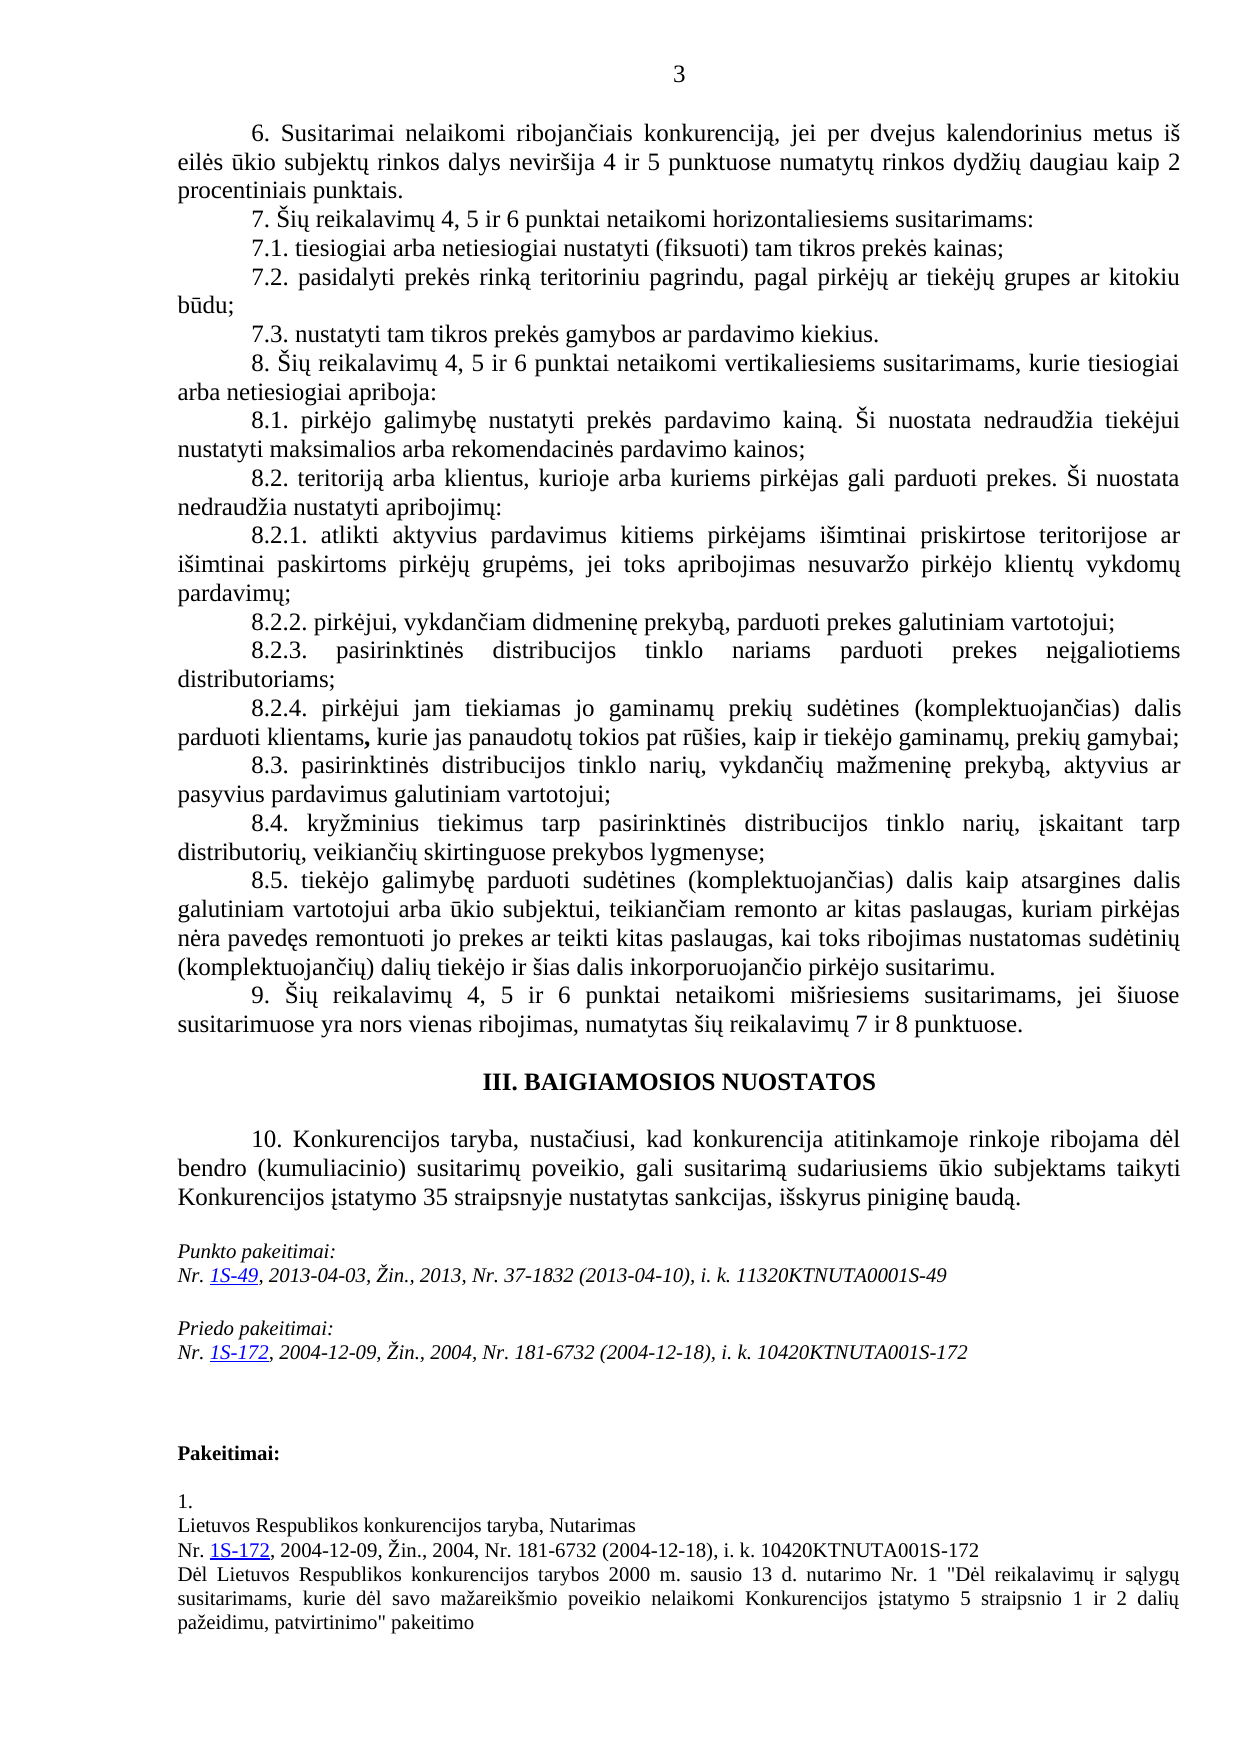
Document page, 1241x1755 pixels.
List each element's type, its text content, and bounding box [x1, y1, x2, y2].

text 9. Šių reikalavimų 4, 5 ir 6 punktai netaikomi mišriesiems susitarimams, jei šiuose susitarimuose yra nors vienas ribojimas, numatytas šių reikalavimų 7 ir 8 punktuose. [177, 981, 1181, 1038]
text 7.3. nustatyti tam tikros prekės gamybos ar pardavimo kiekius. [177, 319, 1181, 348]
text Lietuvos Respublikos konkurencijos taryba, Nutarimas [177, 1513, 1181, 1537]
text 7.2. pasidalyti prekės rinką teritoriniu pagrindu, pagal pirkėjų ar tiekėjų grupes ar kitokiu būdu; [177, 262, 1181, 319]
text Punkto pakeitimai: [177, 1239, 1181, 1263]
text Nr. 1S-172, 2004-12-09, Žin., 2004, Nr. 181-6732 (2004-12-18), i. k. 10420KTNUTA001S-172 [177, 1537, 1181, 1562]
text 8.1. pirkėjo galimybę nustatyti prekės pardavimo kainą. Ši nuostata nedraudžia tiekėjui nustatyti maksimalios arba rekomendacinės pardavimo kainos; [177, 406, 1181, 463]
text Nr. 1S-49, 2013-04-03, Žin., 2013, Nr. 37-1832 (2013-04-10), i. k. 11320KTNUTA0001S-49 [177, 1263, 1181, 1287]
text III. BAIGIAMOSIOS NUOSTATOS [177, 1067, 1181, 1096]
text 8. Šių reikalavimų 4, 5 ir 6 punktai netaikomi vertikaliesiems susitarimams, kurie tiesiogiai arba netiesiogiai apriboja: [177, 348, 1181, 406]
text Dėl Lietuvos Respublikos konkurencijos tarybos 2000 m. sausio 13 d. nutarimo Nr. 1 "Dėl reikalavimų ir sąlygų susitarimams, kurie dėl savo mažareikšmio poveikio nelaikomi Konkurencijos įstatymo 5 straipsnio 1 ir 2 dalių pažeidimu, patvirtinimo" pakeitimo [177, 1562, 1181, 1634]
text 8.2.4. pirkėjui jam tiekiamas jo gaminamų prekių sudėtines (komplektuojančias) dalis parduoti klientams, kurie jas panaudotų tokios pat rūšies, kaip ir tiekėjo gaminamų, prekių gamybai; [177, 693, 1181, 751]
text 8.2.1. atlikti aktyvius pardavimus kitiems pirkėjams išimtinai priskirtose teritorijose ar išimtinai paskirtoms pirkėjų grupėms, jei toks apribojimas nesuvaržo pirkėjo klientų vykdomų pardavimų; [177, 521, 1181, 607]
text 6. Susitarimai nelaikomi ribojančiais konkurenciją, jei per dvejus kalendorinius metus iš eilės ūkio subjektų rinkos dalys neviršija 4 ir 5 punktuose numatytų rinkos dydžių daugiau kaip 2 procentiniais punktais. [177, 118, 1181, 204]
text 8.3. pasirinktinės distribucijos tinklo narių, vykdančių mažmeninę prekybą, aktyvius ar pasyvius pardavimus galutiniam vartotojui; [177, 751, 1181, 808]
text 7.1. tiesiogiai arba netiesiogiai nustatyti (fiksuoti) tam tikros prekės kainas; [177, 233, 1181, 262]
text 8.5. tiekėjo galimybę parduoti sudėtines (komplektuojančias) dalis kaip atsargines dalis galutiniam vartotojui arba ūkio subjektui, teikiančiam remonto ar kitas paslaugas, kuriam pirkėjas nėra pavedęs remontuoti jo prekes ar teikti kitas paslaugas, kai toks ribojimas nustatomas sudėtinių (komplektuojančių) dalių tiekėjo ir šias dalis inkorporuojančio pirkėjo susitarimu. [177, 866, 1181, 981]
text 1. [177, 1489, 1181, 1513]
text Nr. 1S-172, 2004-12-09, Žin., 2004, Nr. 181-6732 (2004-12-18), i. k. 10420KTNUTA001S-172 [177, 1340, 1181, 1364]
text Pakeitimai: [177, 1441, 1181, 1465]
text 8.2.2. pirkėjui, vykdančiam didmeninę prekybą, parduoti prekes galutiniam vartotojui; [177, 607, 1181, 636]
text 7. Šių reikalavimų 4, 5 ir 6 punktai netaikomi horizontaliesiems susitarimams: [177, 204, 1181, 233]
text 8.2. teritoriją arba klientus, kurioje arba kuriems pirkėjas gali parduoti prekes. Ši nuostata nedraudžia nustatyti apribojimų: [177, 463, 1181, 521]
text 8.4. kryžminius tiekimus tarp pasirinktinės distribucijos tinklo narių, įskaitant tarp distributorių, veikiančių skirtinguose prekybos lygmenyse; [177, 808, 1181, 866]
text Priedo pakeitimai: [177, 1316, 1181, 1340]
text 10. Konkurencijos taryba, nustačiusi, kad konkurencija atitinkamoje rinkoje ribojama dėl bendro (kumuliacinio) susitarimų poveikio, gali susitarimą sudariusiems ūkio subjektams taikyti Konkurencijos įstatymo 35 straipsnyje nustatytas sankcijas, išskyrus piniginę baudą. [177, 1124, 1181, 1211]
text 8.2.3. pasirinktinės distribucijos tinklo nariams parduoti prekes neįgaliotiems distributoriams; [177, 636, 1181, 693]
